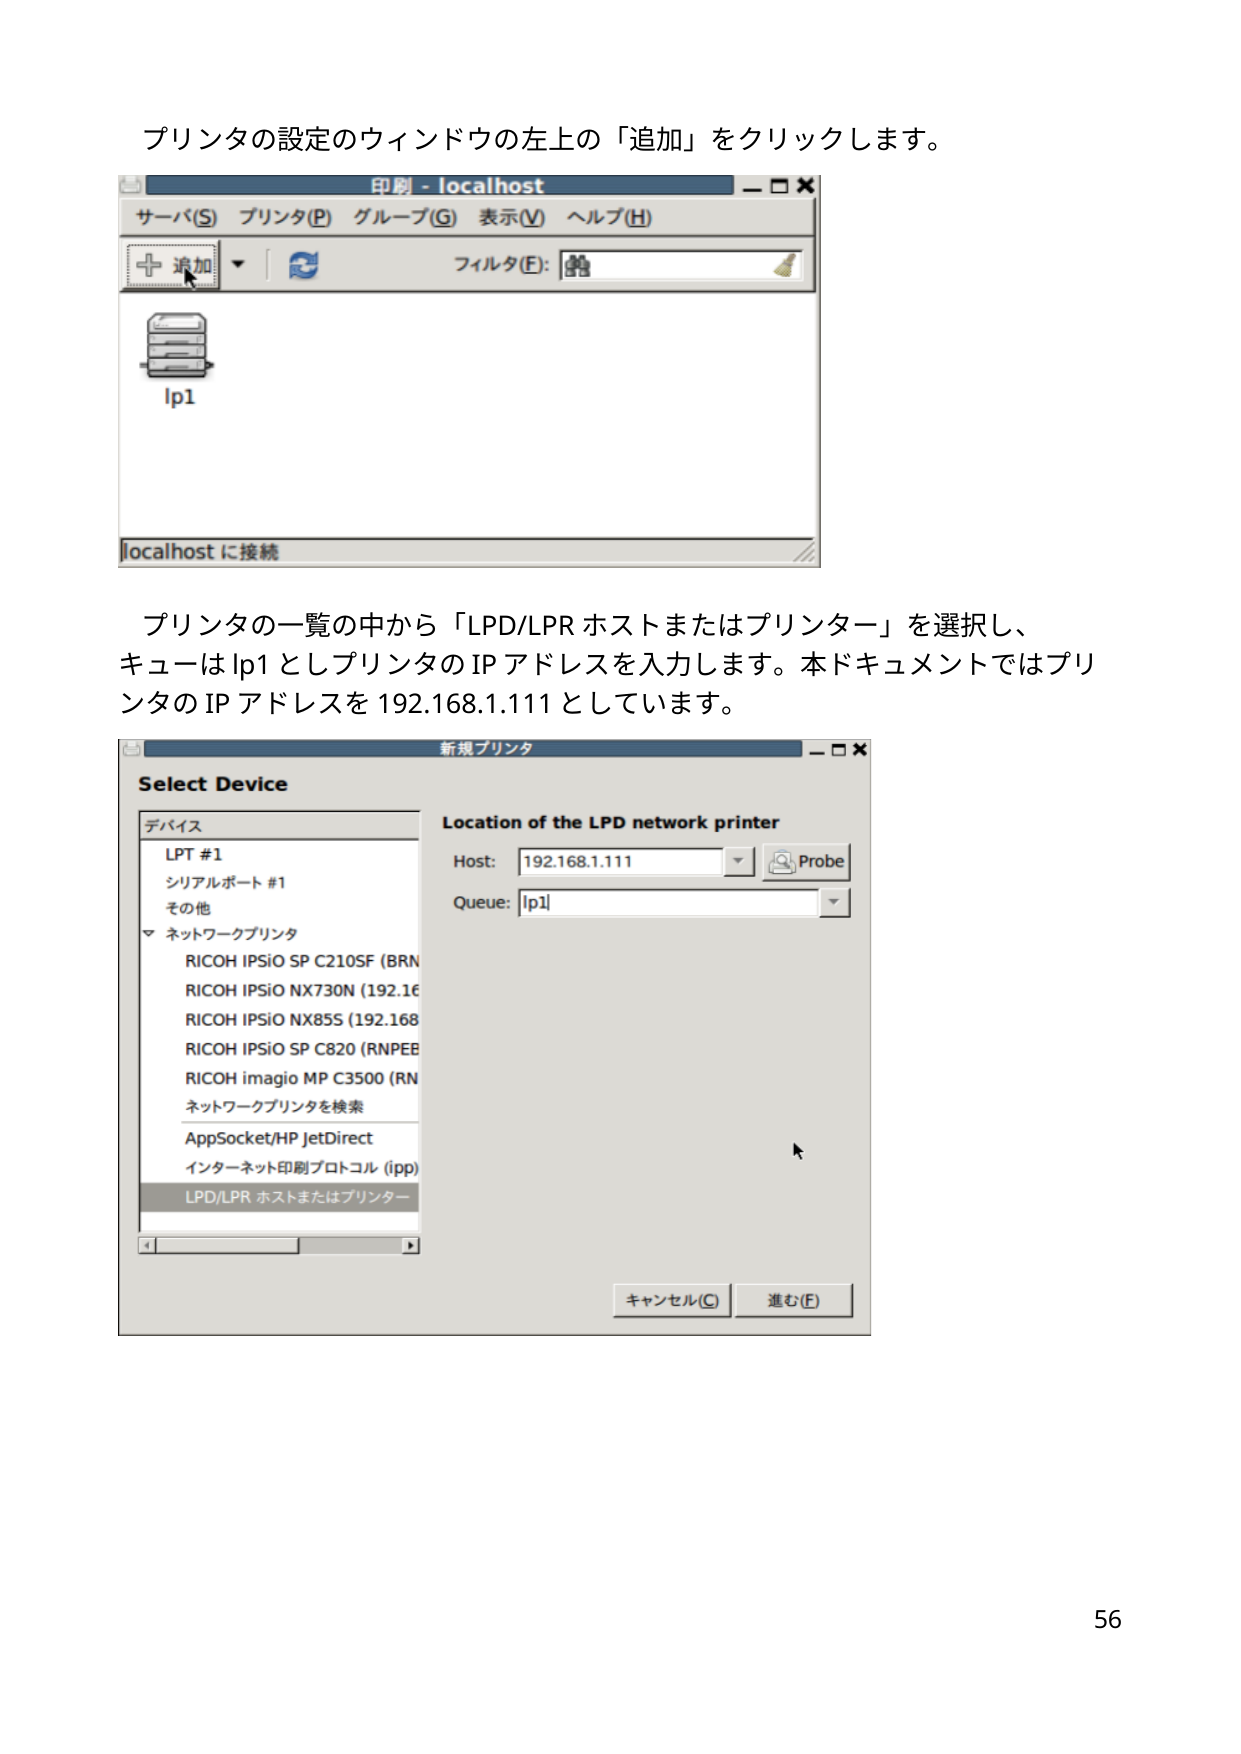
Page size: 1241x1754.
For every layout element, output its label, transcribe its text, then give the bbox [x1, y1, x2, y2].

text プリンタの一覧の中から「LPD/LPR ホストまたはプリンター」を選択し、キューはlp1としプリンタのIPアドレスを入力します。本ドキュメントではプリンタのIPアドレスを192.168.1.111としています。 [118, 604, 1121, 1347]
text プリンタの設定のウィンドウの左上の「追加」をクリックします。 [118, 118, 1121, 579]
picture [118, 739, 872, 1336]
picture [118, 175, 821, 568]
